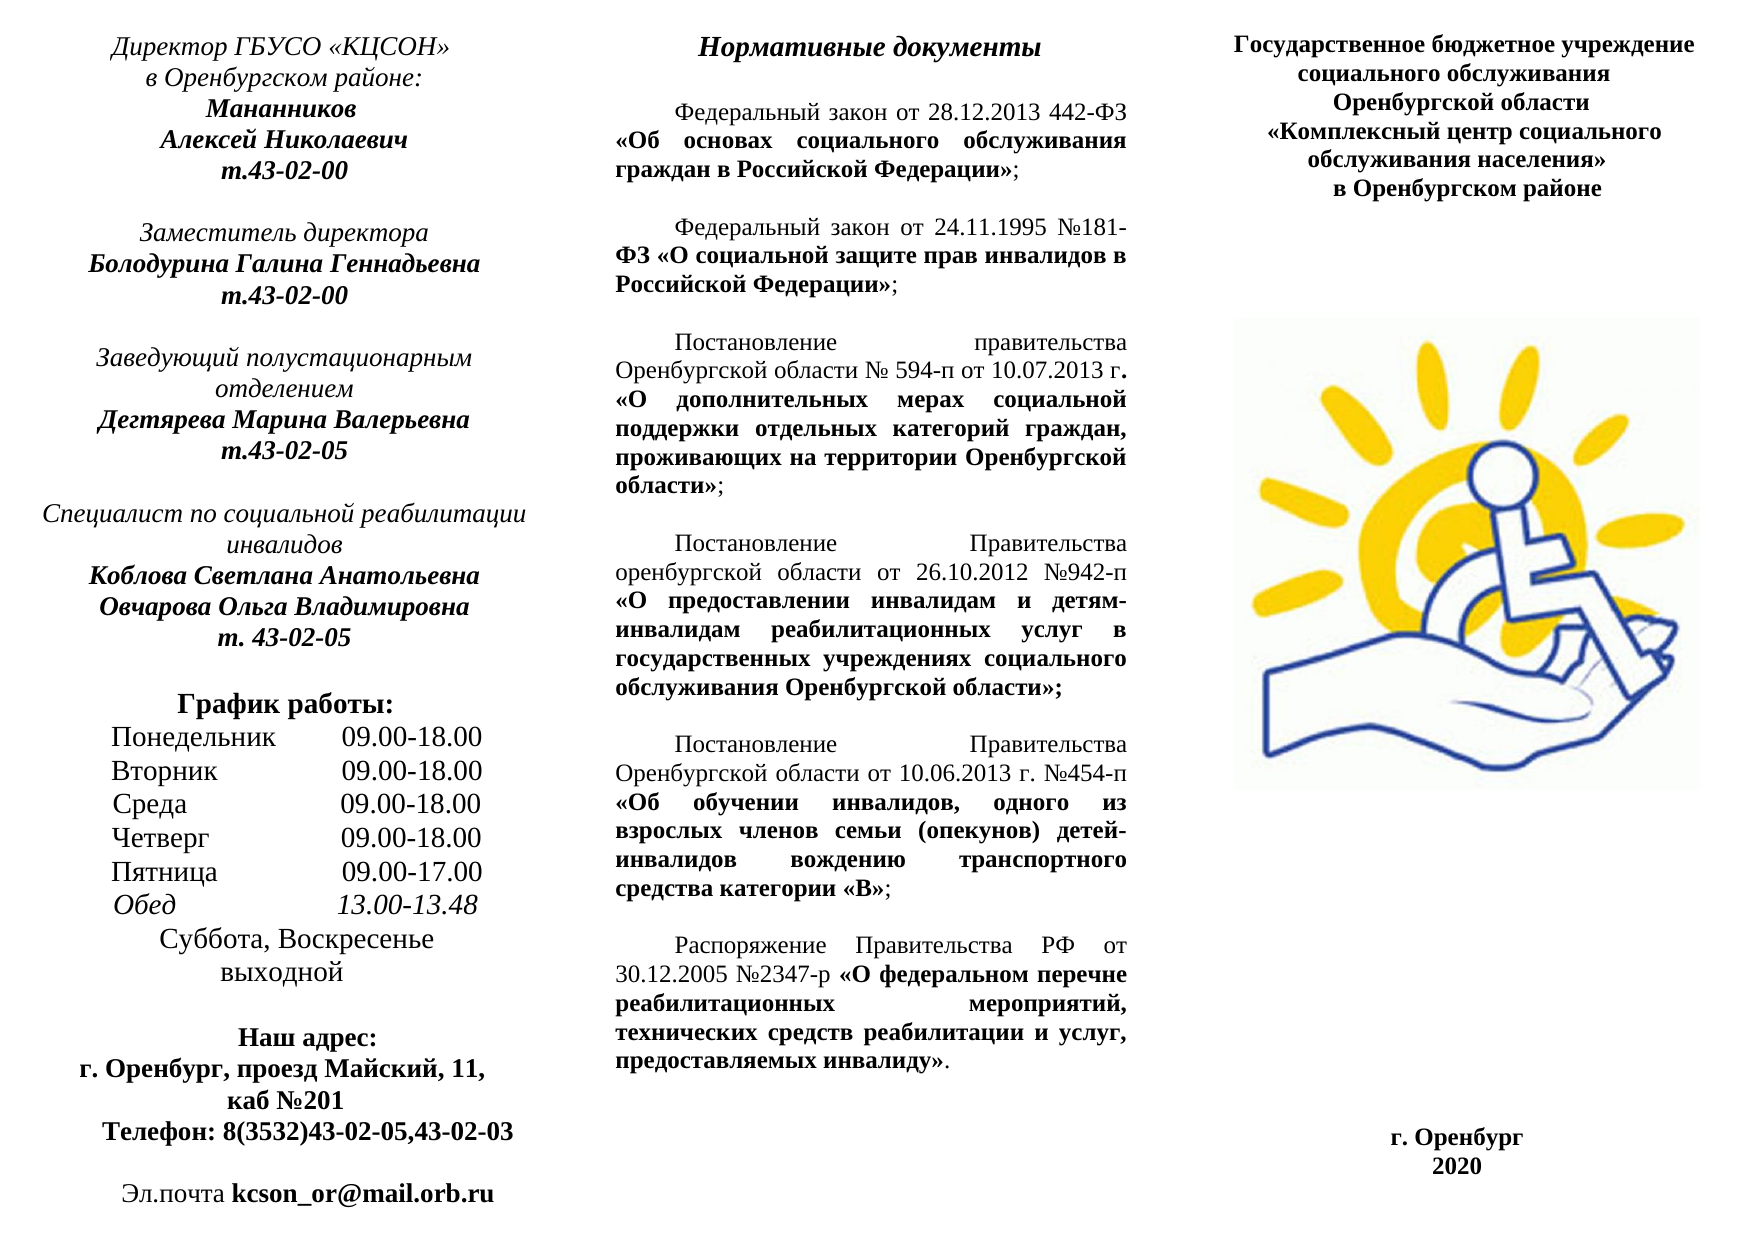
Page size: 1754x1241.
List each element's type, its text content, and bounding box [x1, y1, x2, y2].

text т.43-02-00 [29, 154, 541, 185]
text каб №201 [29, 1084, 541, 1115]
text Постановление правительства Оренбургской области № 594-п от 10.07.2013 г. «О дополнительных мерах социальной поддержки отдельных категорий граждан, проживающих на территории Оренбургской области»; [615, 327, 1127, 499]
text Постановление Правительства оренбургской области от 26.10.2012 №942-п «О предоставлении инвалидам и детям-инвалидам реабилитационных услуг в государственных учреждениях социального обслуживания Оренбургской области»; [615, 528, 1127, 700]
text т.43-02-05 [29, 434, 541, 466]
text График работы: [29, 686, 541, 719]
text Телефон: 8(3532)43-02-05,43-02-03 [29, 1115, 541, 1146]
text Государственное бюджетное учреждение социального обслуживания [1201, 29, 1713, 87]
text Алексей Николаевич [29, 123, 541, 154]
text т.43-02-00 [29, 279, 541, 310]
text Мананников [29, 92, 541, 123]
text Директор ГБУСО «КЦСОН» [29, 29, 541, 61]
picture [1232, 317, 1700, 790]
text Нормативные документы [615, 29, 1127, 63]
text Наш адрес: [29, 1021, 541, 1053]
text Заведующий полустационарным отделением [29, 341, 541, 403]
text г. Оренбург, проезд Майский, 11, [29, 1053, 541, 1084]
text г. Оренбург [1201, 1122, 1713, 1151]
text Эл.почта kcson_or@mail.orb.ru [29, 1177, 541, 1208]
text в Оренбургском районе: [29, 61, 541, 92]
text Болодурина Галина Геннадьевна [29, 248, 541, 279]
text Заместитель директора [29, 216, 541, 248]
text Овчарова Ольга Владимировна [29, 590, 541, 621]
text в Оренбургском районе [1201, 173, 1713, 202]
text «Комплексный центр социального обслуживания населения» [1201, 116, 1713, 173]
text Коблова Светлана Анатольевна [29, 559, 541, 590]
text Постановление Правительства Оренбургской области от 10.06.2013 г. №454-п «Об обучении инвалидов, одного из взрослых членов семьи (опекунов) детей-инвалидов вождению транспортного средства категории «В»; [615, 729, 1127, 902]
text Дегтярева Марина Валерьевна [29, 403, 541, 434]
text Распоряжение Правительства РФ от 30.12.2005 №2347-р «О федеральном перечне реабилитационных мероприятий, технических средств реабилитации и услуг, предоставляемых инвалиду». [615, 930, 1127, 1074]
text 2020 [1201, 1151, 1713, 1179]
text Федеральный закон от 28.12.2013 442-ФЗ «Об основах социального обслуживания граждан в Российской Федерации»; [615, 97, 1127, 183]
text Оренбургской области [1201, 87, 1713, 116]
table_header Понедельник 09.00-18.00 Вторник 09.00-18.00 Среда 09.00-18.00 Четверг 09.00-18.00 Пятница 09.00-17.00 Обед 13.00-13.48 Суббота, Воскресенье выходной [63, 720, 501, 988]
text т. 43-02-05 [29, 621, 541, 652]
text Федеральный закон от 24.11.1995 №181-ФЗ «О социальной защите прав инвалидов в Российской Федерации»; [615, 212, 1127, 298]
text Специалист по социальной реабилитации инвалидов [29, 497, 541, 559]
